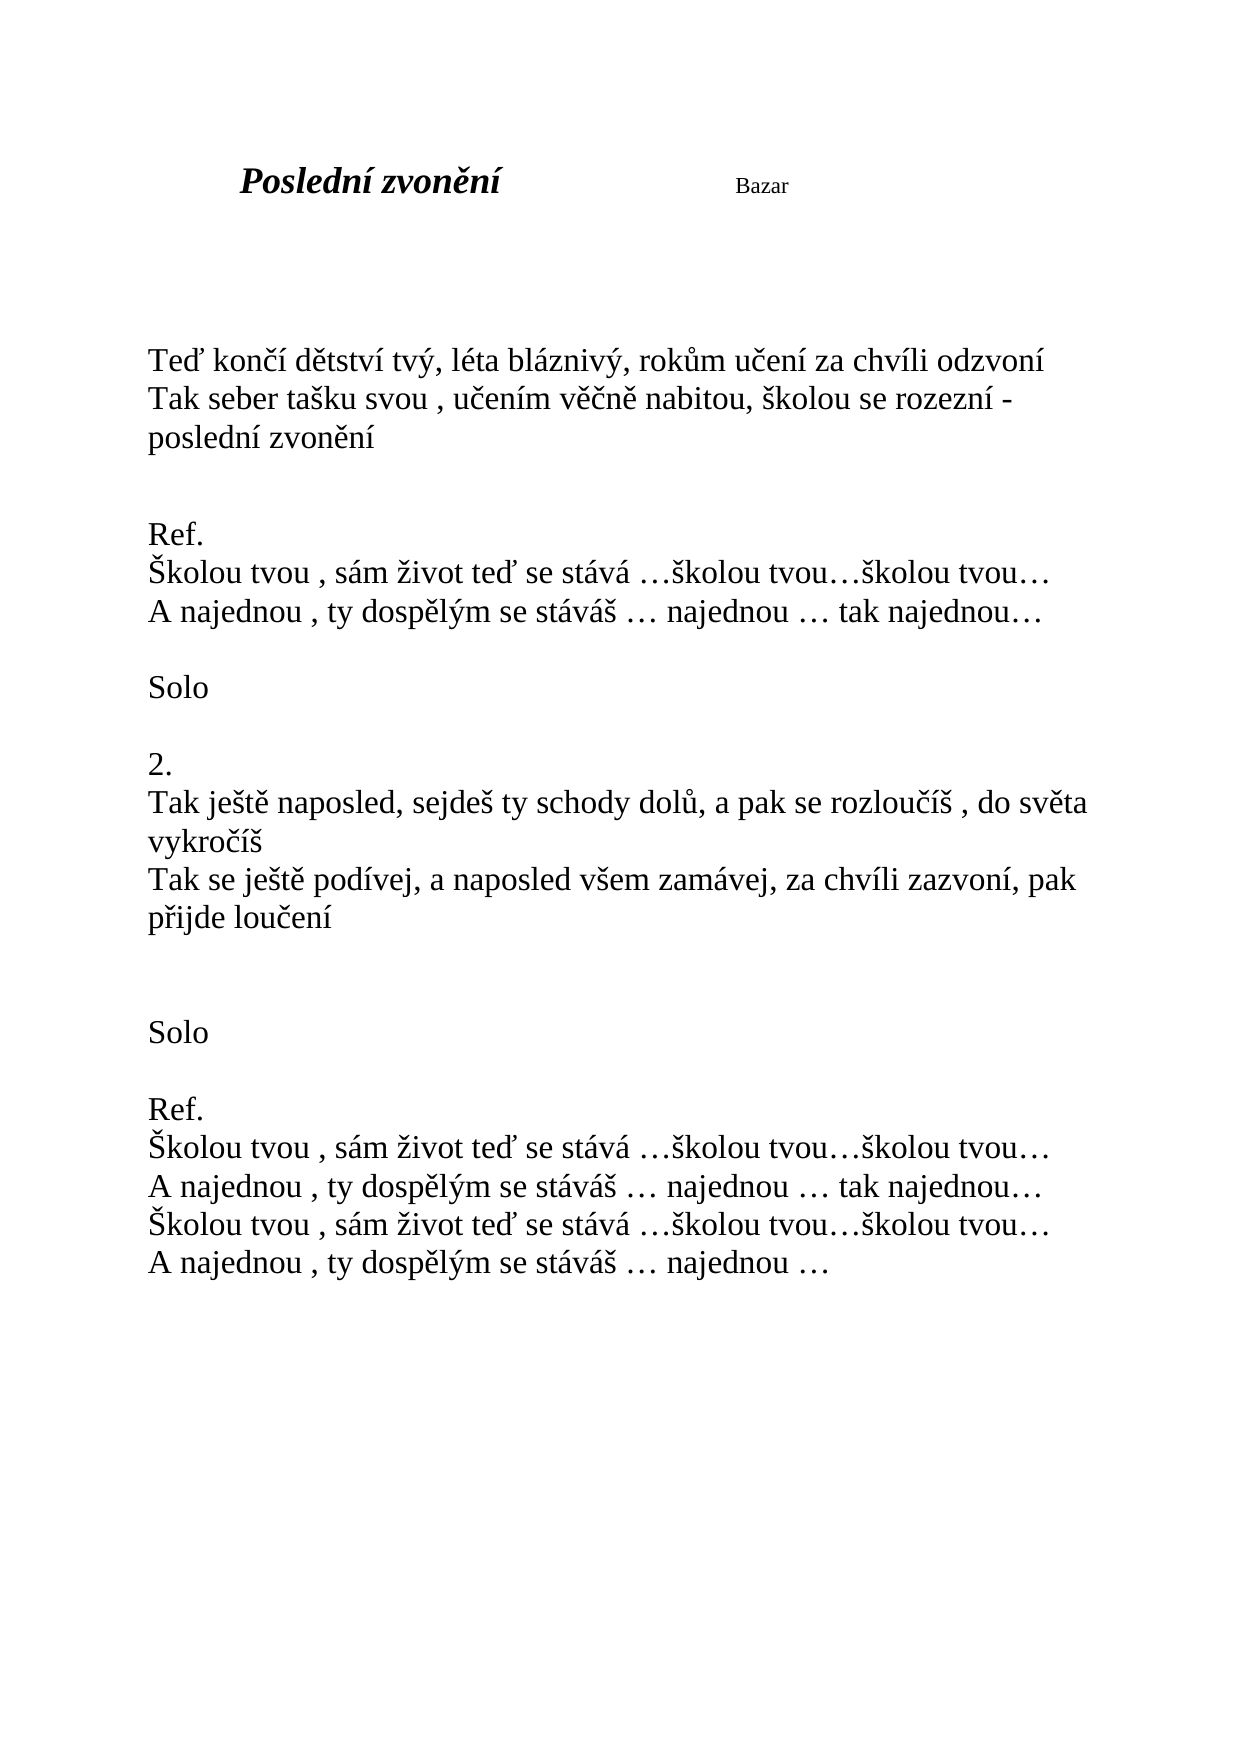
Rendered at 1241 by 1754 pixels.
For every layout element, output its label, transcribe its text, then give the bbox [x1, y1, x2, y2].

text Teď končí dětství tvý, léta bláznivý, rokům učení za chvíli odzvoní Tak seber tašku svou , učením věčně nabitou, školou se rozezní - poslední zvonění [148, 340, 1093, 455]
text Poslední zvonění Bazar [148, 158, 1093, 201]
text Ref. Školou tvou , sám život teď se stává …školou tvou…školou tvou… A najednou , ty dospělým se stáváš … najednou … tak najednou… Solo 2. Tak ještě naposled, sejdeš ty schody dolů, a pak se rozloučíš , do světa vykročíš Tak se ještě podívej, a naposled všem zamávej, za chvíli zazvoní, pak přijde loučení Solo Ref. Školou tvou , sám život teď se stává …školou tvou…školou tvou… A najednou , ty dospělým se stáváš … najednou … tak najednou… Školou tvou , sám život teď se stává …školou tvou…školou tvou… A najednou , ty dospělým se stáváš … najednou … [148, 476, 1093, 1281]
